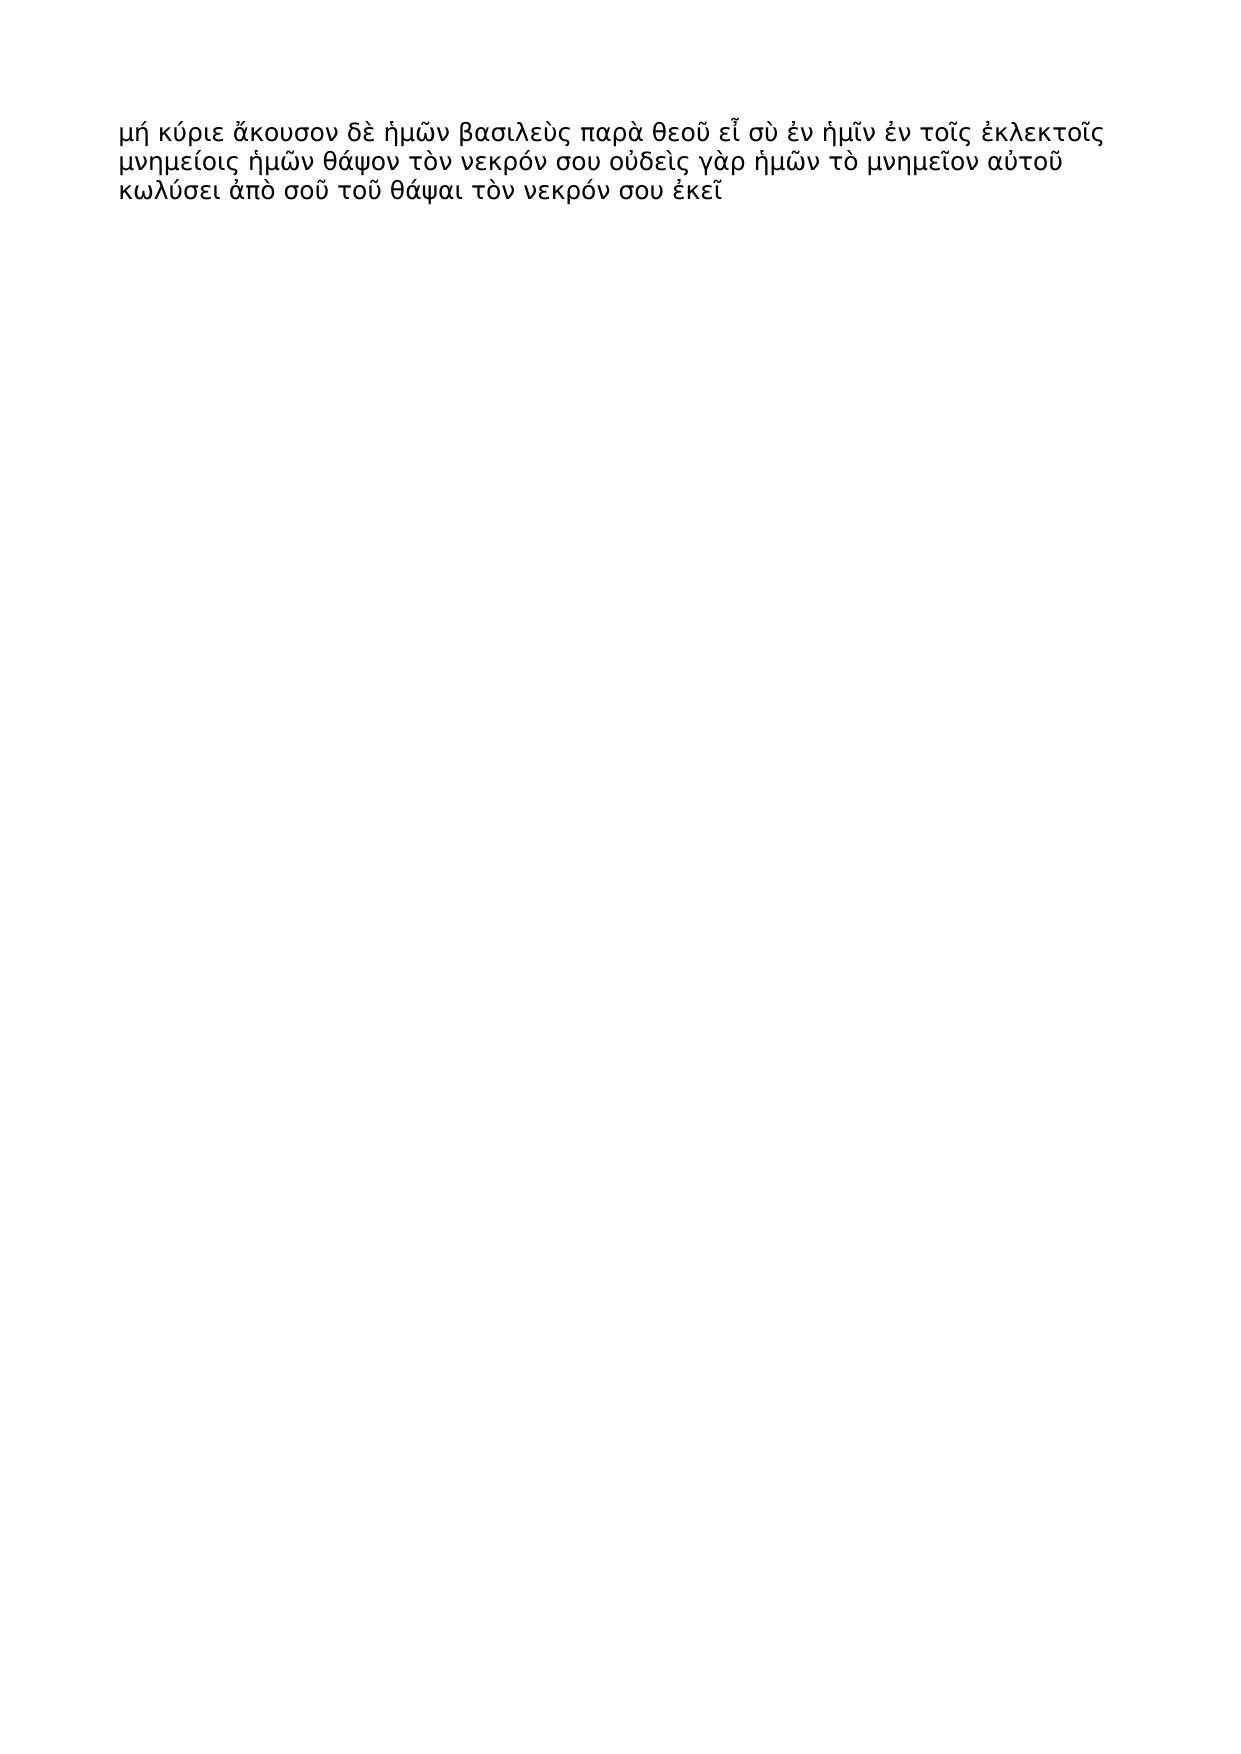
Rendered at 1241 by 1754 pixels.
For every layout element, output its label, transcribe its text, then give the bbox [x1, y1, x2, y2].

text μή κύριε ἄκουσον δὲ ἡμῶν βασιλεὺς παρὰ θεοῦ εἶ σὺ ἐν ἡμῖν ἐν τοῖς ἐκλεκτοῖς μνημείοις ἡμῶν θάψον τὸν νεκρόν σου οὐδεὶς γὰρ ἡμῶν τὸ μνημεῖον αὐτοῦ κωλύσει ἀπὸ σοῦ τοῦ θάψαι τὸν νεκρόν σου ἐκεῖ [118, 118, 1122, 206]
